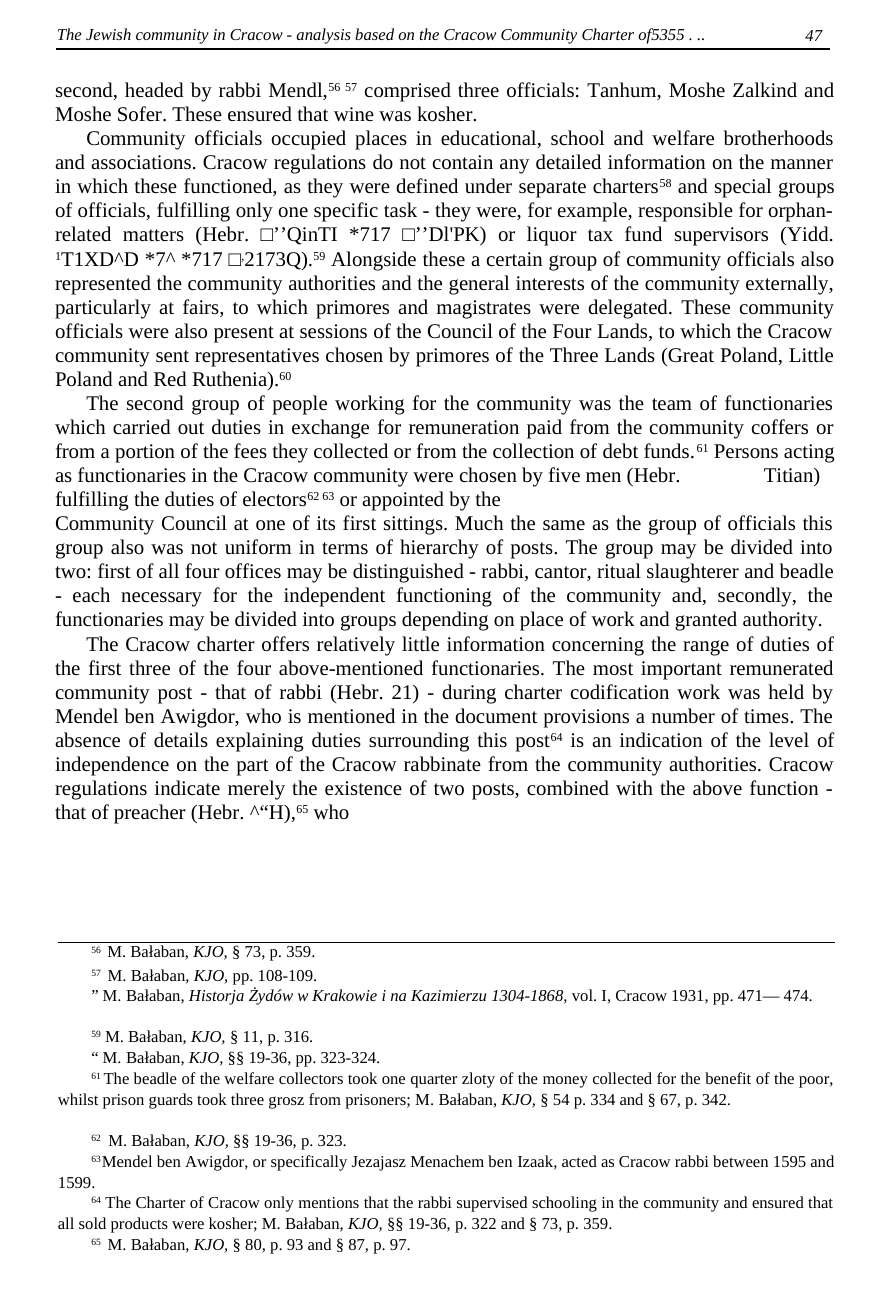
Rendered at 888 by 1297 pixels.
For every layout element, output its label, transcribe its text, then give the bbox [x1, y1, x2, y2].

text “ M. Bałaban, KJO, §§ 19-36, pp. 323-324. [58, 1048, 835, 1067]
text ” M. Bałaban, Historja Żydów w Krakowie i na Kazimierzu 1304-1868, vol. I, Cracow 1931, pp. 471— 474. [58, 986, 835, 1005]
text 63 Mendel ben Awigdor, or specifically Jezajasz Menachem ben Izaak, acted as Cracow rabbi between 1595 and 1599. [58, 1151, 835, 1189]
text Community Council at one of its first sittings. Much the same as the group of officials this group also was not uniform in terms of hierarchy of posts. The group may be divided into two: first of all four offices may be distinguished - rabbi, cantor, ritual slaughterer and beadle - each necessary for the independent functioning of the community and, secondly, the functionaries may be divided into groups depending on place of work and granted authority. [55, 511, 835, 631]
text 64 The Charter of Cracow only mentions that the rabbi supervised schooling in the community and ensured that all sold products were kosher; M. Bałaban, KJO, §§ 19-36, p. 322 and § 73, p. 359. [58, 1193, 835, 1233]
text second, headed by rabbi Mendl,56 57 comprised three officials: Tanhum, Moshe Zalkind and Moshe Sofer. These ensured that wine was kosher. [55, 78, 835, 126]
text 65 M. Bałaban, KJO, § 80, p. 93 and § 87, p. 97. [58, 1234, 835, 1254]
text 47 [805, 26, 829, 45]
text 59 M. Bałaban, KJO, § 11, p. 316. [58, 1027, 835, 1046]
text 62 M. Bałaban, KJO, §§ 19-36, p. 323. [58, 1131, 835, 1150]
text Community officials occupied places in educational, school and welfare brotherhoods and associations. Cracow regulations do not contain any detailed information on the manner in which these functioned, as they were defined under separate charters58 and special groups of officials, fulfilling only one specific task - they were, for example, responsible for orphan-related matters (Hebr. □’’QinTI *717 □’’Dl'PK) or liquor tax fund supervisors (Yidd. 1T1XD^D *7^ *717 □,2173Q).59 Alongside these a certain group of community officials also represented the community authorities and the general interests of the community externally, particularly at fairs, to which primores and magistrates were delegated. These community officials were also present at sessions of the Council of the Four Lands, to which the Cracow community sent representatives chosen by primores of the Three Lands (Great Poland, Little Poland and Red Ruthenia).60 [55, 126, 835, 391]
text 61 The beadle of the welfare collectors took one quarter zloty of the money collected for the benefit of the poor, whilst prison guards took three grosz from prisoners; M. Bałaban, KJO, § 54 p. 334 and § 67, p. 342. [58, 1068, 835, 1109]
text 57 M. Bałaban, KJO, pp. 108-109. [58, 966, 835, 985]
text 56 M. Bałaban, KJO, § 73, p. 359. [58, 943, 835, 961]
text The second group of people working for the community was the team of functionaries which carried out duties in exchange for remuneration paid from the community coffers or from a portion of the fees they collected or from the collection of debt funds.61 Persons acting as functionaries in the Cracow community were chosen by five men (Hebr. Titian) fulfilling the duties of electors62 63 or appointed by the [55, 391, 835, 511]
text The Jewish community in Cracow - analysis based on the Cracow Community Charter of5355 . .. [57, 25, 709, 44]
text The Cracow charter offers relatively little information concerning the range of duties of the first three of the four above-mentioned functionaries. The most important remunerated community post - that of rabbi (Hebr. 21) - during charter codification work was held by Mendel ben Awigdor, who is mentioned in the document provisions a number of times. The absence of details explaining duties surrounding this post64 is an indication of the level of independence on the part of the Cracow rabbinate from the community authorities. Cracow regulations indicate merely the existence of two posts, combined with the above function - that of preacher (Hebr. ^“H),65 who [55, 631, 835, 824]
